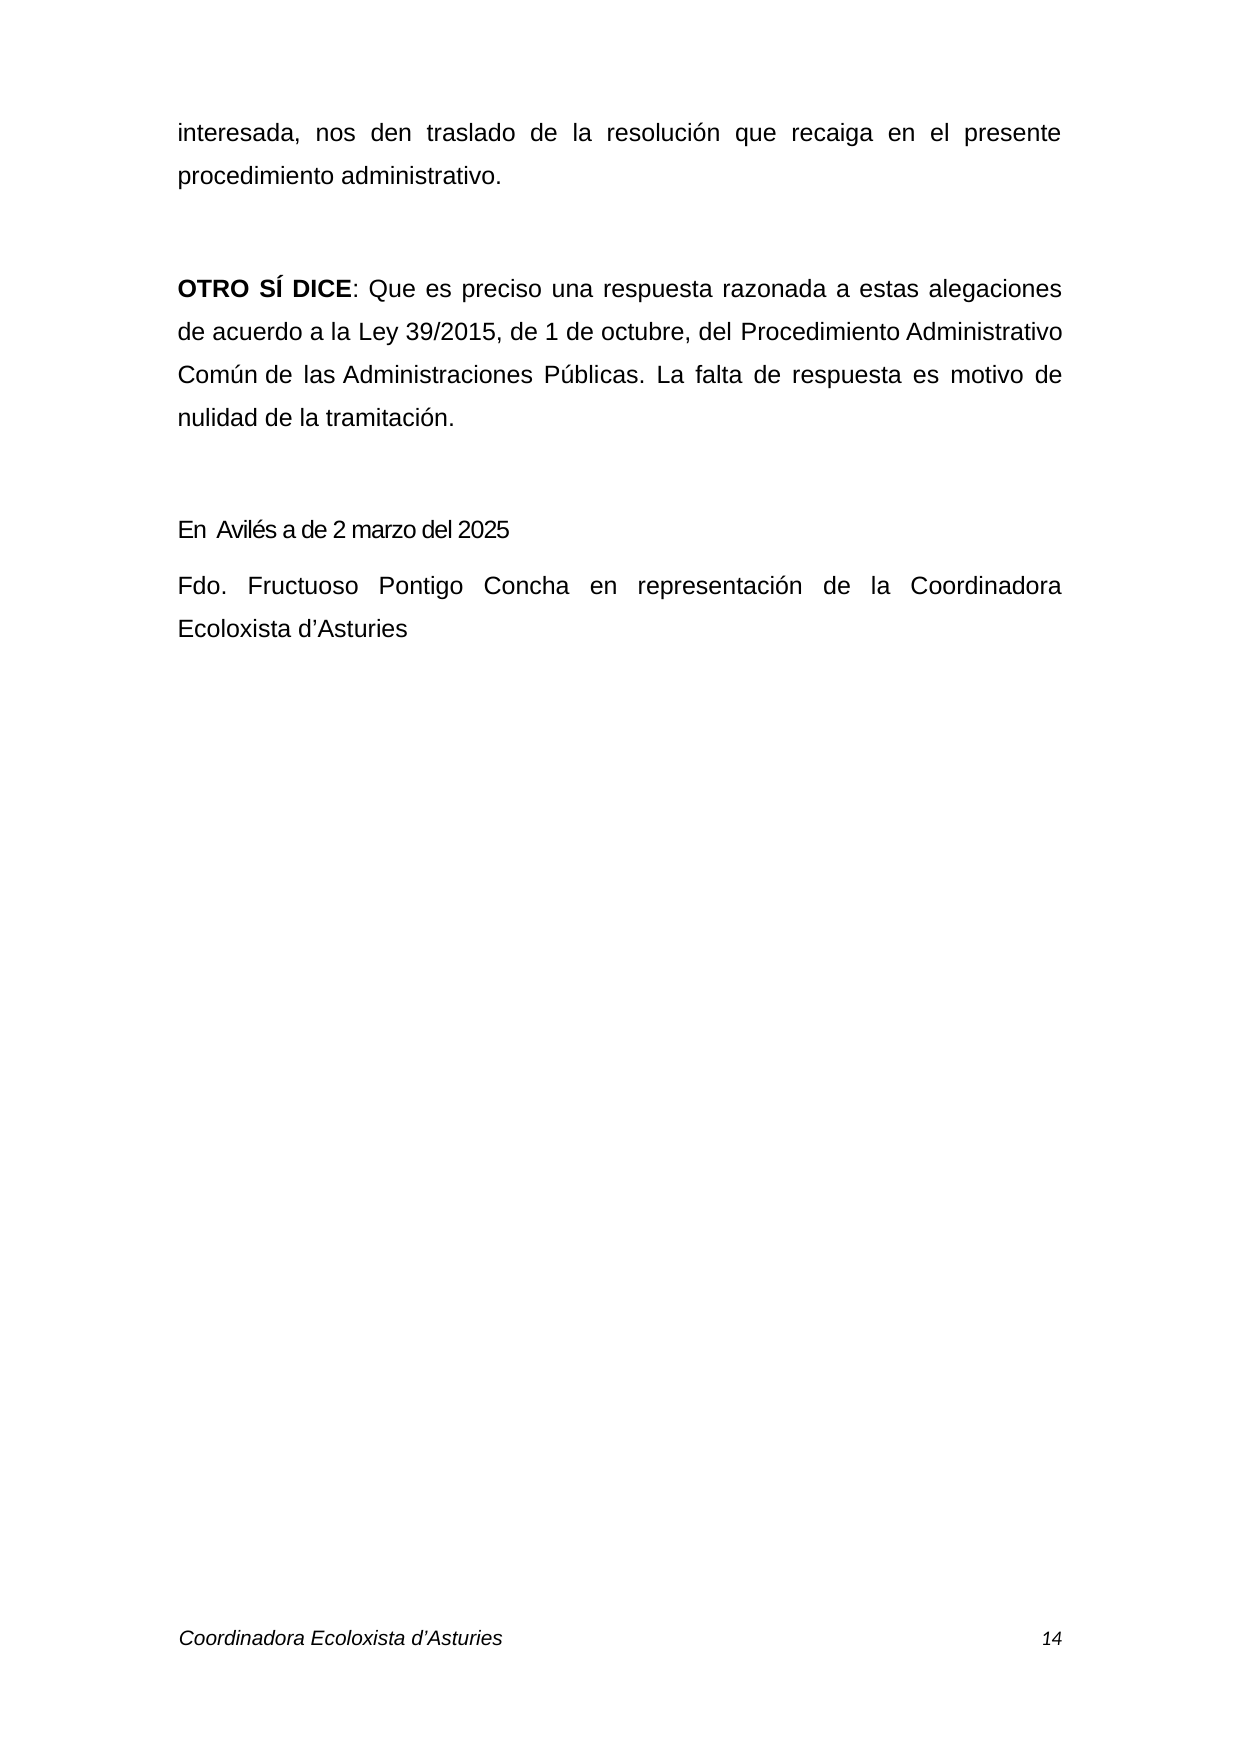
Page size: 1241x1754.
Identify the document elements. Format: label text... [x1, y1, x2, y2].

text interesada, nos den traslado de la resolución que recaiga en el presente procedimiento administrativo. [177, 118, 1063, 190]
text En Avilés a de 2 marzo del 2025 [177, 515, 1063, 544]
text OTRO SÍ DICE: Que es preciso una respuesta razonada a estas alegaciones de acuerdo a la Ley 39/2015, de 1 de octubre, del Procedimiento Administrativo Común de las Administraciones Públicas. La falta de respuesta es motivo de nulidad de la tramitación. [177, 273, 1063, 432]
text Fdo. Fructuoso Pontigo Concha en representación de la Coordinadora Ecoloxista d’Asturies [177, 571, 1063, 643]
